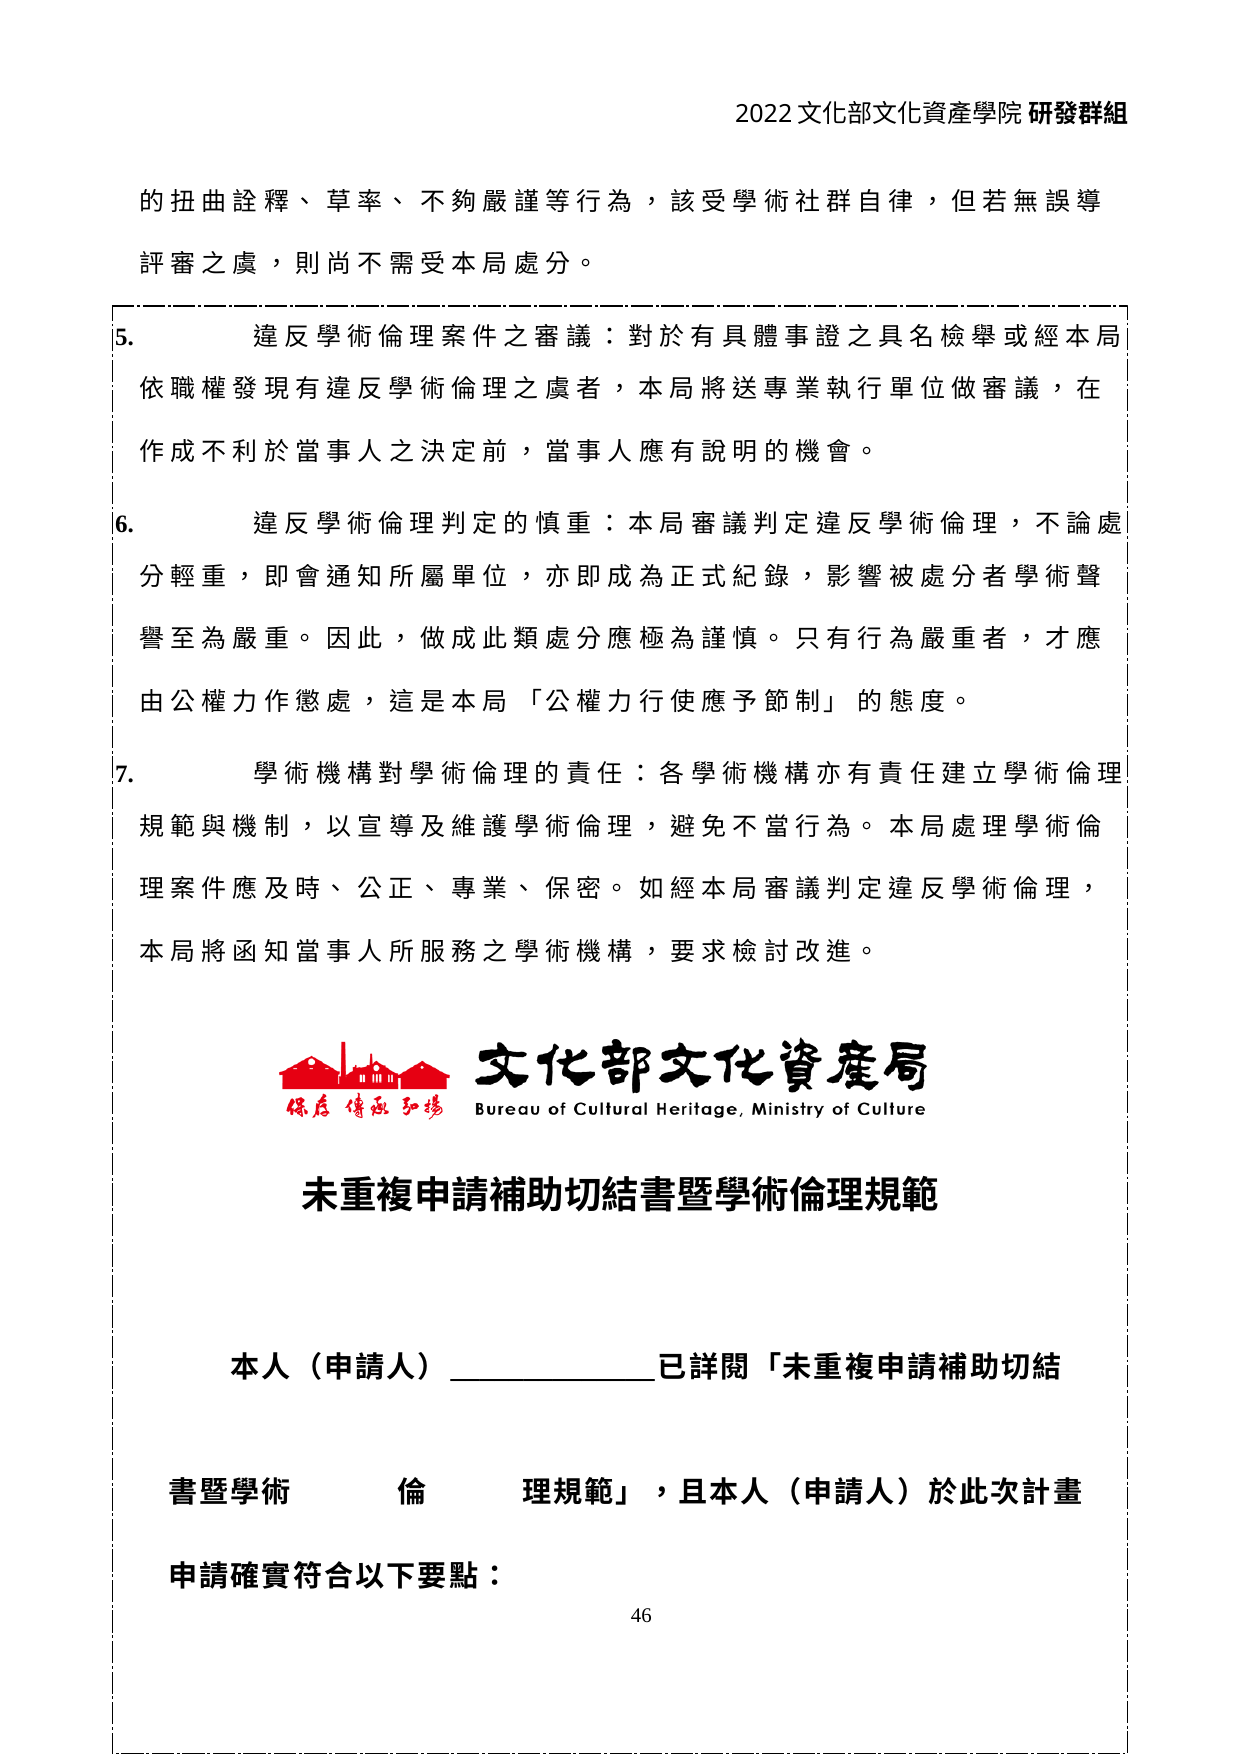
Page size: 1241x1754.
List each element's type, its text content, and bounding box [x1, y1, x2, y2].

list 違反學術倫理判定的慎重：本局審議判定違反學術倫理，不論處分輕重，即會通知所屬單位，亦即成為正式紀錄，影響被處分者學術聲譽至為嚴重。因此，做成此類處分應極為謹慎。只有行為嚴重者，才應由公權力作懲處，這是本局「公權力行使應予節制」的態度。 [109, 470, 1125, 720]
list 違反學術倫理案件之審議：對於有具體事證之具名檢舉或經本局依職權發現有違反學術倫理之虞者，本局將送專業執行單位做審議，在作成不利於當事人之決定前，當事人應有說明的機會。 [109, 282, 1125, 470]
text 本人（申請人）______________已詳閱「未重複申請補助切結書暨學術 倫 理規範」，且本人（申請人）於此次計畫申請確實符合以下要點： [159, 1282, 1085, 1594]
list 學術機構對學術倫理的責任：各學術機構亦有責任建立學術倫理規範與機制，以宣導及維護學術倫理，避免不當行為。本局處理學術倫理案件應及時、公正、專業、保密。如經本局審議判定違反學術倫理，本局將函知當事人所服務之學術機構，要求檢討改進。 [109, 720, 1125, 970]
list 的扭曲詮釋、草率、不夠嚴謹等行為，該受學術社群自律，但若無誤導評審之虞，則尚不需受本局處分。 [109, 157, 1125, 282]
text 未重複申請補助切結書暨學術倫理規範 [115, 1143, 1125, 1219]
